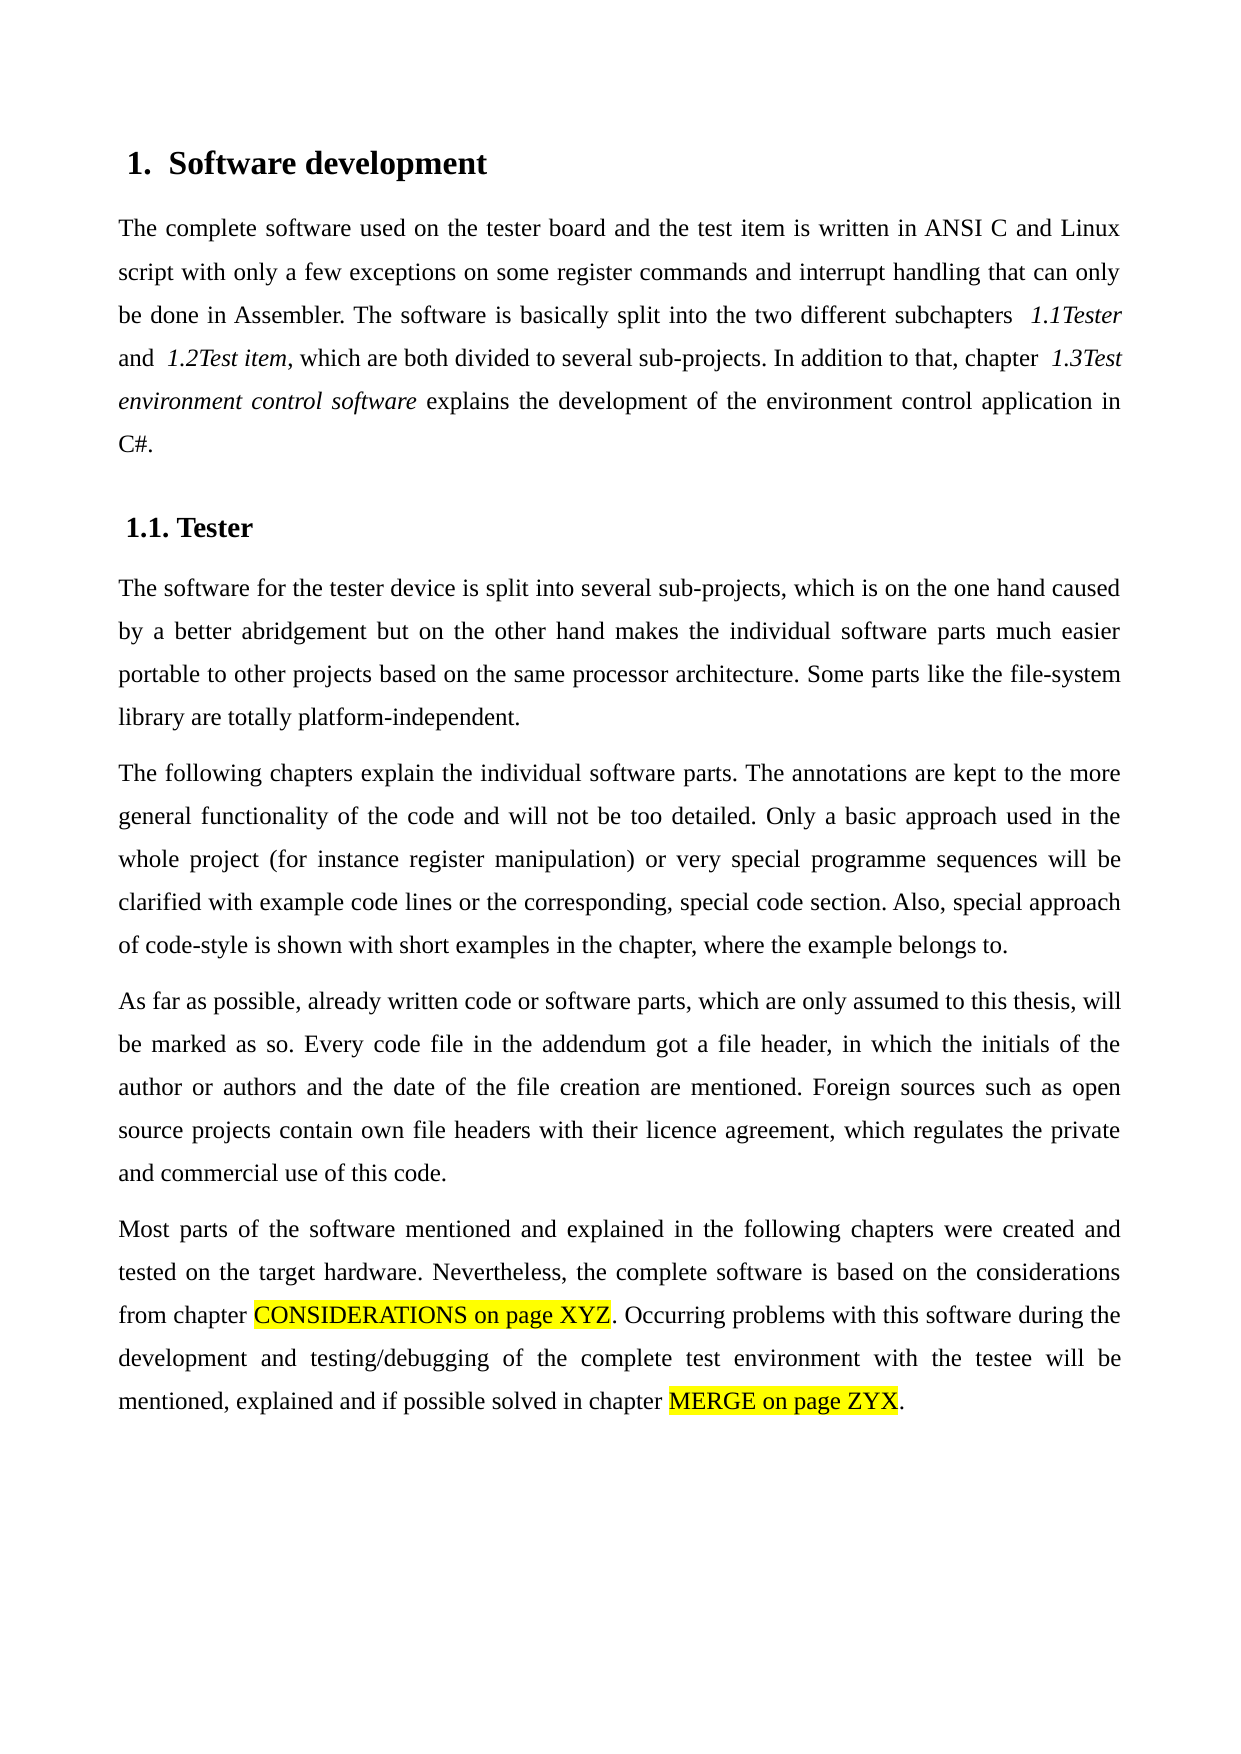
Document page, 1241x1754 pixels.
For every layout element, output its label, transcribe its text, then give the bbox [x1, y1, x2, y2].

subtitle Software development [118, 143, 1122, 182]
subtitle Tester [118, 510, 1122, 543]
text The following chapters explain the individual software parts. The annotations are kept to the more general functionality of the code and will not be too detailed. Only a basic approach used in the whole project (for instance register manipulation) or very special programme sequences will be clarified with example code lines or the corresponding, special code section. Also, special approach of code-style is shown with short examples in the chapter, where the example belongs to. [118, 758, 1122, 959]
text The complete software used on the tester board and the test item is written in ANSI C and Linux script with only a few exceptions on some register commands and interrupt handling that can only be done in Assembler. The software is basically split into the two different subchapters 1.1.Tester and 1.2.Test item, which are both divided to several sub-projects. In addition to that, chapter 1.3.Test environment control software explains the development of the environment control application in C#. [118, 213, 1122, 458]
text Most parts of the software mentioned and explained in the following chapters were created and tested on the target hardware. Nevertheless, the complete software is based on the considerations from chapter CONSIDERATIONS on page XYZ. Occurring problems with this software during the development and testing/debugging of the complete test environment with the testee will be mentioned, explained and if possible solved in chapter MERGE on page ZYX. [118, 1214, 1122, 1415]
text The software for the tester device is split into several sub-projects, which is on the one hand caused by a better abridgement but on the other hand makes the individual software parts much easier portable to other projects based on the same processor architecture. Some parts like the file-system library are totally platform-independent. [118, 573, 1122, 731]
text As far as possible, already written code or software parts, which are only assumed to this thesis, will be marked as so. Every code file in the addendum got a file header, in which the initials of the author or authors and the date of the file creation are mentioned. Foreign sources such as open source projects contain own file headers with their licence agreement, which regulates the private and commercial use of this code. [118, 986, 1122, 1187]
